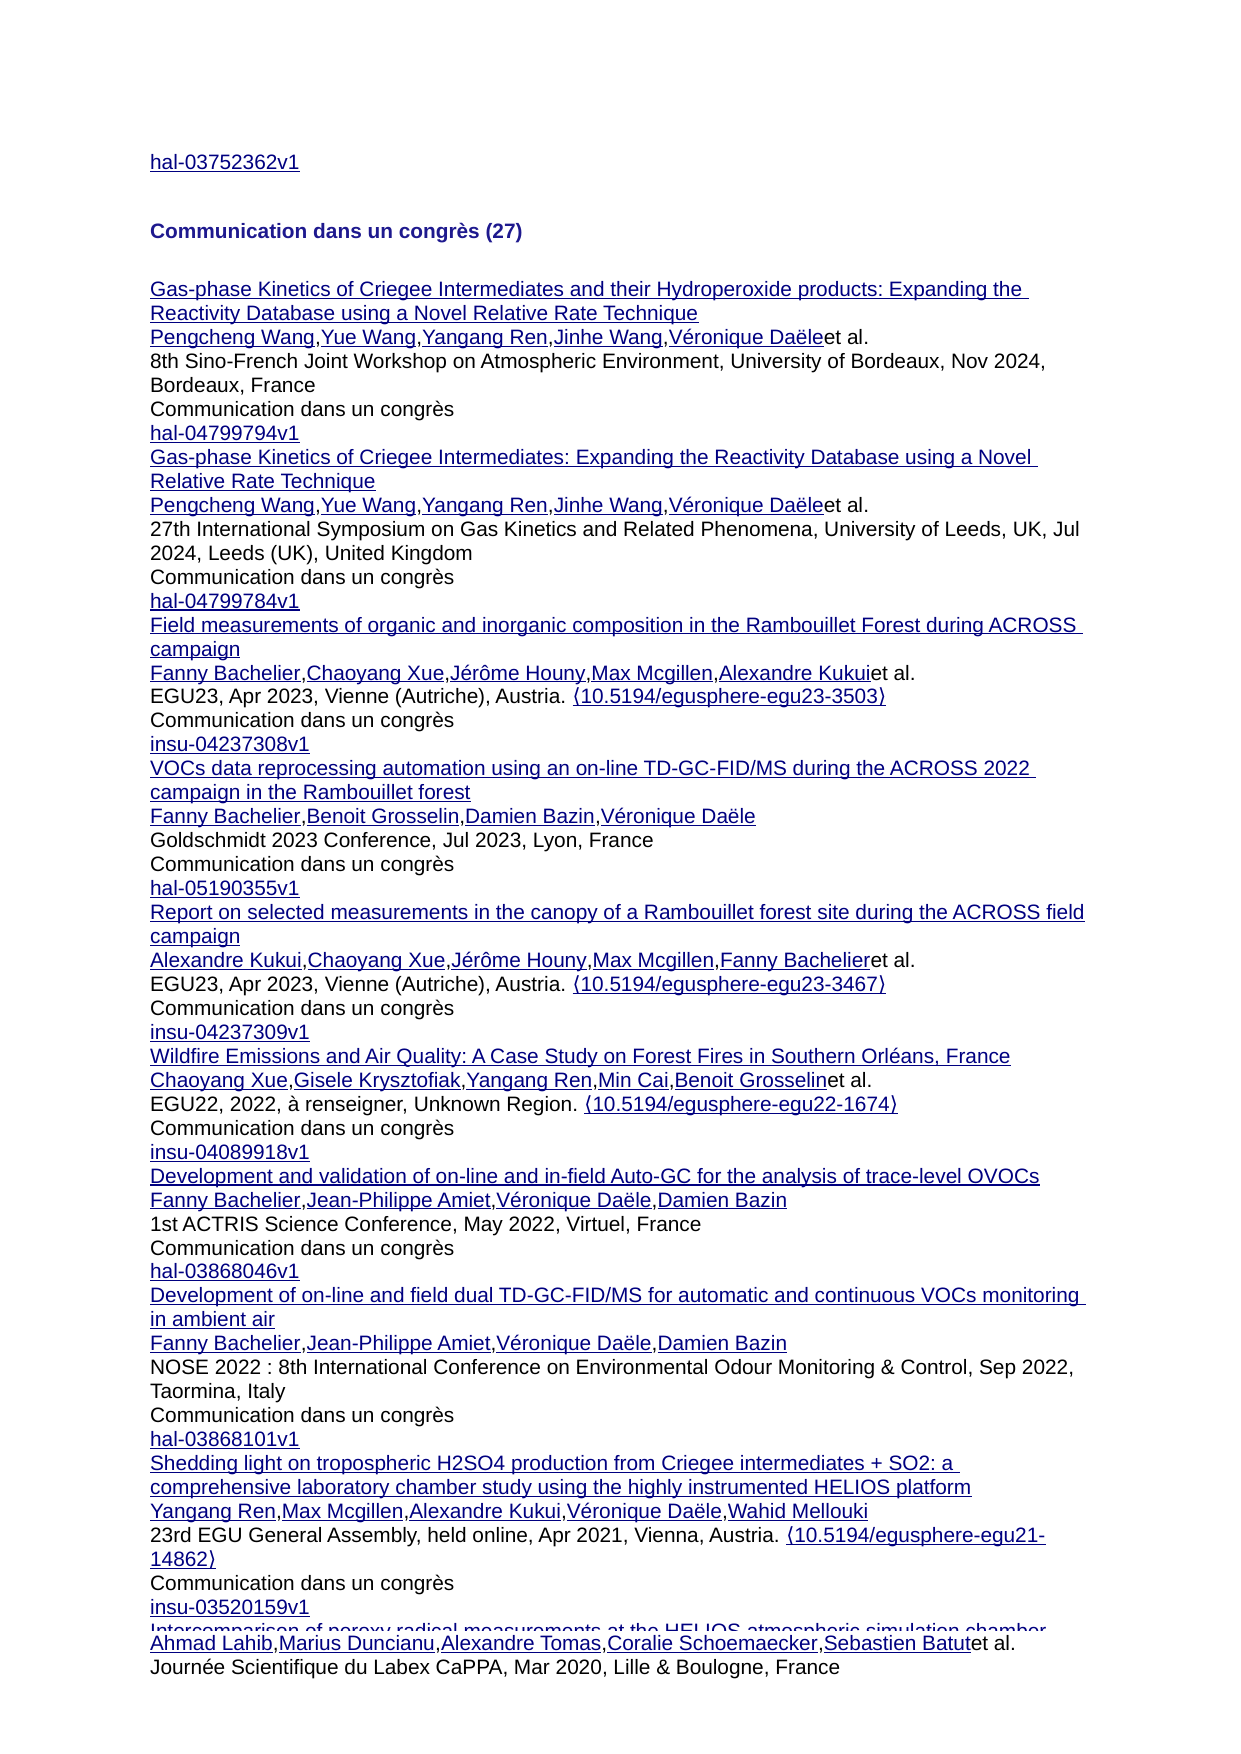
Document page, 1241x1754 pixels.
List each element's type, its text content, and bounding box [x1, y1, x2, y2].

table_cell Intercomparison of peroxy radical measurements at the HELIOS atmospheric simulation chamber Ahmad Lahib,Marius Duncianu,Alexandre Tomas,Coralie Schoemaecker,Sebastien Batutet al. Journée Scientifique du Labex CaPPA, Mar 2020, Lille & Boulogne, France [150, 1619, 1090, 1679]
table_cell Field measurements of organic and inorganic composition in the Rambouillet Forest during ACROSS campaign Fanny Bachelier,Chaoyang Xue,Jérôme Houny,Max Mcgillen,Alexandre Kukuiet al. EGU23, Apr 2023, Vienne (Autriche), Austria. ⟨10.5194/egusphere-egu23-3503⟩ Communication dans un congrès insu-04237308v1 [150, 613, 1090, 756]
table_cell Development of on-line and field dual TD-GC-FID/MS for automatic and continuous VOCs monitoring in ambient air Fanny Bachelier,Jean-Philippe Amiet,Véronique Daële,Damien Bazin NOSE 2022 : 8th International Conference on Environmental Odour Monitoring & Control, Sep 2022, Taormina, Italy Communication dans un congrès hal-03868101v1 [150, 1283, 1090, 1451]
table_cell Gas-phase Kinetics of Criegee Intermediates: Expanding the Reactivity Database using a Novel Relative Rate Technique Pengcheng Wang,Yue Wang,Yangang Ren,Jinhe Wang,Véronique Daëleet al. 27th International Symposium on Gas Kinetics and Related Phenomena, University of Leeds, UK, Jul 2024, Leeds (UK), United Kingdom Communication dans un congrès hal-04799784v1 [150, 445, 1090, 612]
table_cell Shedding light on tropospheric H2SO4 production from Criegee intermediates + SO2: a comprehensive laboratory chamber study using the highly instrumented HELIOS platform Yangang Ren,Max Mcgillen,Alexandre Kukui,Véronique Daële,Wahid Mellouki 23rd EGU General Assembly, held online, Apr 2021, Vienna, Austria. ⟨10.5194/egusphere-egu21-14862⟩ Communication dans un congrès insu-03520159v1 [150, 1451, 1090, 1619]
table_cell Report on selected measurements in the canopy of a Rambouillet forest site during the ACROSS field campaign Alexandre Kukui,Chaoyang Xue,Jérôme Houny,Max Mcgillen,Fanny Bachelieret al. EGU23, Apr 2023, Vienne (Autriche), Austria. ⟨10.5194/egusphere-egu23-3467⟩ Communication dans un congrès insu-04237309v1 [150, 900, 1090, 1044]
table_header Gas-phase Kinetics of Criegee Intermediates and their Hydroperoxide products: Expanding the Reactivity Database using a Novel Relative Rate Technique Pengcheng Wang,Yue Wang,Yangang Ren,Jinhe Wang,Véronique Daëleet al. 8th Sino-French Joint Workshop on Atmospheric Environment, University of Bordeaux, Nov 2024, Bordeaux, France Communication dans un congrès hal-04799794v1 [150, 277, 1090, 445]
subtitle Communication dans un congrès (27) [150, 219, 1090, 243]
table_cell Development and validation of on-line and in-field Auto-GC for the analysis of trace-level OVOCs Fanny Bachelier,Jean-Philippe Amiet,Véronique Daële,Damien Bazin 1st ACTRIS Science Conference, May 2022, Virtuel, France Communication dans un congrès hal-03868046v1 [150, 1164, 1090, 1283]
table_cell Wildfire Emissions and Air Quality: A Case Study on Forest Fires in Southern Orléans, France Chaoyang Xue,Gisele Krysztofiak,Yangang Ren,Min Cai,Benoit Grosselinet al. EGU22, 2022, à renseigner, Unknown Region. ⟨10.5194/egusphere-egu22-1674⟩ Communication dans un congrès insu-04089918v1 [150, 1044, 1090, 1163]
table_cell hal-03752362v1 [150, 150, 1090, 174]
table_cell VOCs data reprocessing automation using an on-line TD-GC-FID/MS during the ACROSS 2022 campaign in the Rambouillet forest Fanny Bachelier,Benoit Grosselin,Damien Bazin,Véronique Daële Goldschmidt 2023 Conference, Jul 2023, Lyon, France Communication dans un congrès hal-05190355v1 [150, 756, 1090, 900]
